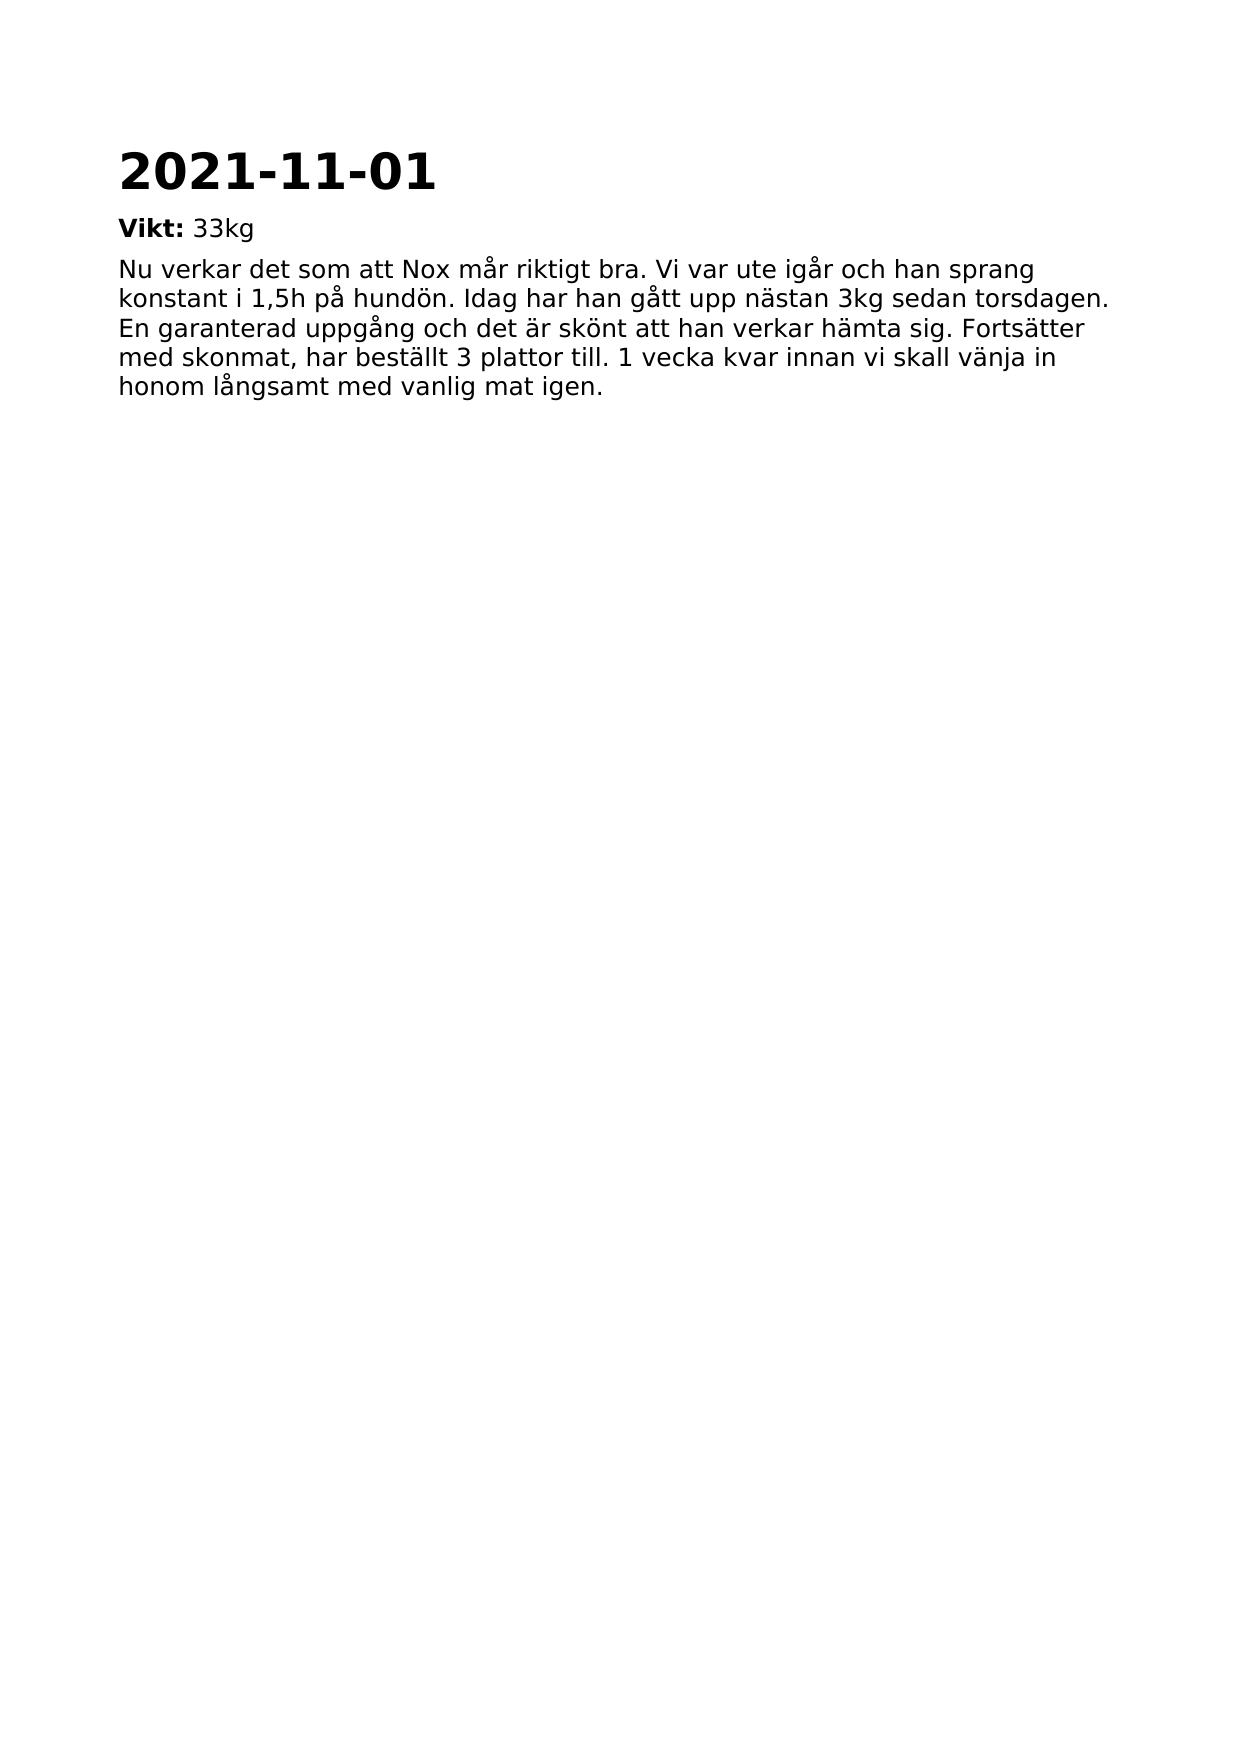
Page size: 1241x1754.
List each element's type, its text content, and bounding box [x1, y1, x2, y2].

subtitle 2021-11-01 [118, 143, 1122, 201]
text Vikt: 33kg [118, 214, 1122, 243]
text Nu verkar det som att Nox mår riktigt bra. Vi var ute igår och han sprang konstant i 1,5h på hundön. Idag har han gått upp nästan 3kg sedan torsdagen. En garanterad uppgång och det är skönt att han verkar hämta sig. Fortsätter med skonmat, har beställt 3 plattor till. 1 vecka kvar innan vi skall vänja in honom långsamt med vanlig mat igen. [118, 256, 1122, 401]
